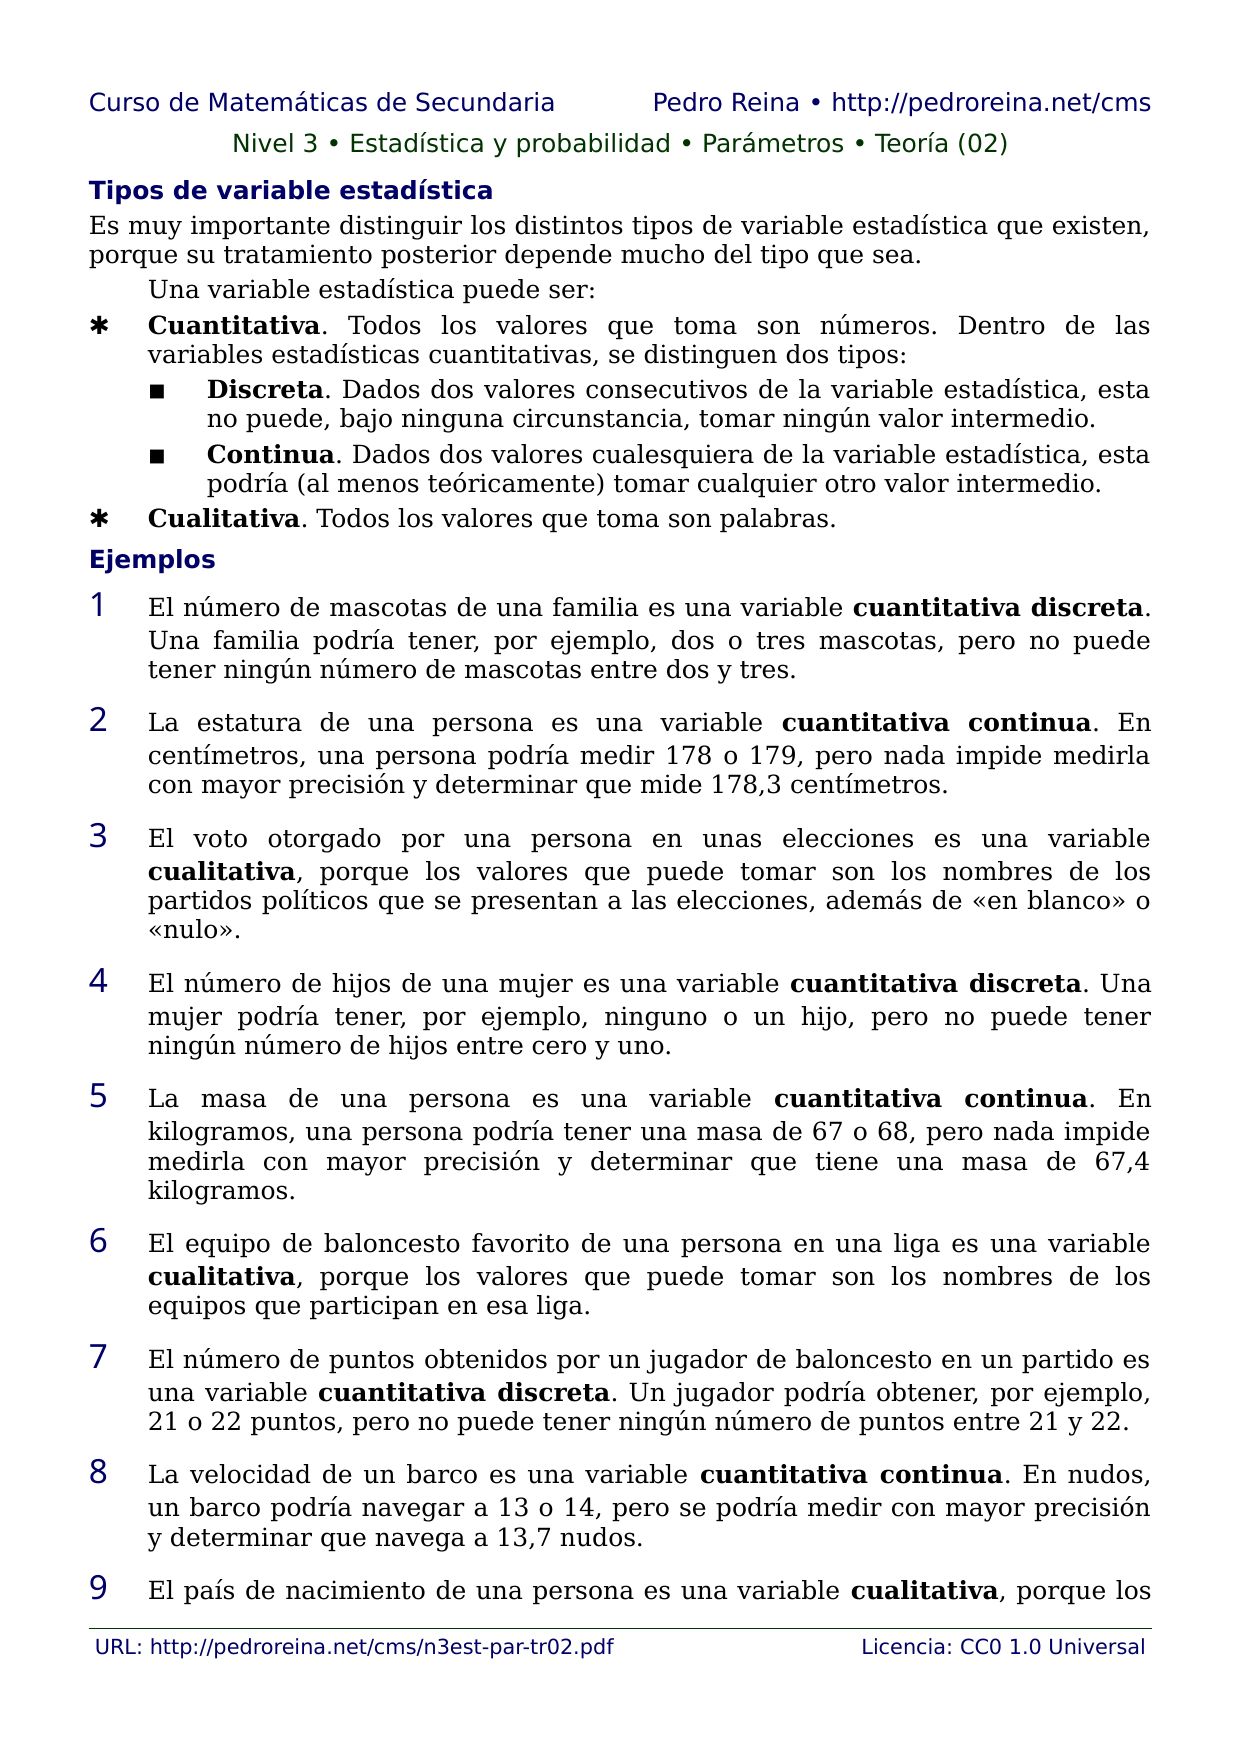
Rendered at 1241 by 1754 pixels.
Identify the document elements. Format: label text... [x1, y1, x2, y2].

list El número de hijos de una mujer es una variable cuantitativa discreta. Una mujer podría tener, por ejemplo, ninguno o un hijo, pero no puede tener ningún número de hijos entre cero y uno. [88, 957, 1152, 1060]
text Una variable estadística puede ser: [88, 276, 1152, 305]
list Cuantitativa. Todos los valores que toma son números. Dentro de las variables estadísticas cuantitativas, se distinguen dos tipos: [88, 311, 1152, 369]
list Cualitativa. Todos los valores que toma son palabras. [88, 504, 1152, 534]
list El país de nacimiento de una persona es una variable cualitativa, porque los [88, 1564, 1152, 1609]
text Curso de Matemáticas de Secundaria Pedro Reina • http://pedroreina.net/cms [88, 88, 1152, 118]
list Continua. Dados dos valores cualesquiera de la variable estadística, esta podría (al menos teóricamente) tomar cualquier otro valor intermedio. [148, 440, 1152, 498]
list La estatura de una persona es una variable cuantitativa continua. En centímetros, una persona podría medir 178 o 179, pero nada impide medirla con mayor precisión y determinar que mide 178,3 centímetros. [88, 696, 1152, 800]
list El número de mascotas de una familia es una variable cuantitativa discreta. Una familia podría tener, por ejemplo, dos o tres mascotas, pero no puede tener ningún número de mascotas entre dos y tres. [88, 581, 1152, 684]
text Es muy importante distinguir los distintos tipos de variable estadística que existen, porque su tratamiento posterior depende mucho del tipo que sea. [88, 211, 1152, 270]
list El número de puntos obtenidos por un jugador de baloncesto en un partido es una variable cuantitativa discreta. Un jugador podría obtener, por ejemplo, 21 o 22 puntos, pero no puede tener ningún número de puntos entre 21 y 22. [88, 1332, 1152, 1436]
text Nivel 3 • Estadística y probabilidad • Parámetros • Teoría (02) [88, 129, 1152, 159]
text Ejemplos [88, 546, 1152, 575]
list El equipo de baloncesto favorito de una persona en una liga es una variable cualitativa, porque los valores que puede tomar son los nombres de los equipos que participan en esa liga. [88, 1217, 1152, 1321]
text Tipos de variable estadística [88, 176, 1152, 206]
list El voto otorgado por una persona en unas elecciones es una variable cualitativa, porque los valores que puede tomar son los nombres de los partidos políticos que se presentan a las elecciones, además de «en blanco» o «nulo». [88, 812, 1152, 945]
list La masa de una persona es una variable cuantitativa continua. En kilogramos, una persona podría tener una masa de 67 o 68, pero nada impide medirla con mayor precisión y determinar que tiene una masa de 67,4 kilogramos. [88, 1072, 1152, 1205]
list La velocidad de un barco es una variable cuantitativa continua. En nudos, un barco podría navegar a 13 o 14, pero se podría medir con mayor precisión y determinar que navega a 13,7 nudos. [88, 1448, 1152, 1552]
list Discreta. Dados dos valores consecutivos de la variable estadística, esta no puede, bajo ninguna circunstancia, tomar ningún valor intermedio. [148, 375, 1152, 434]
